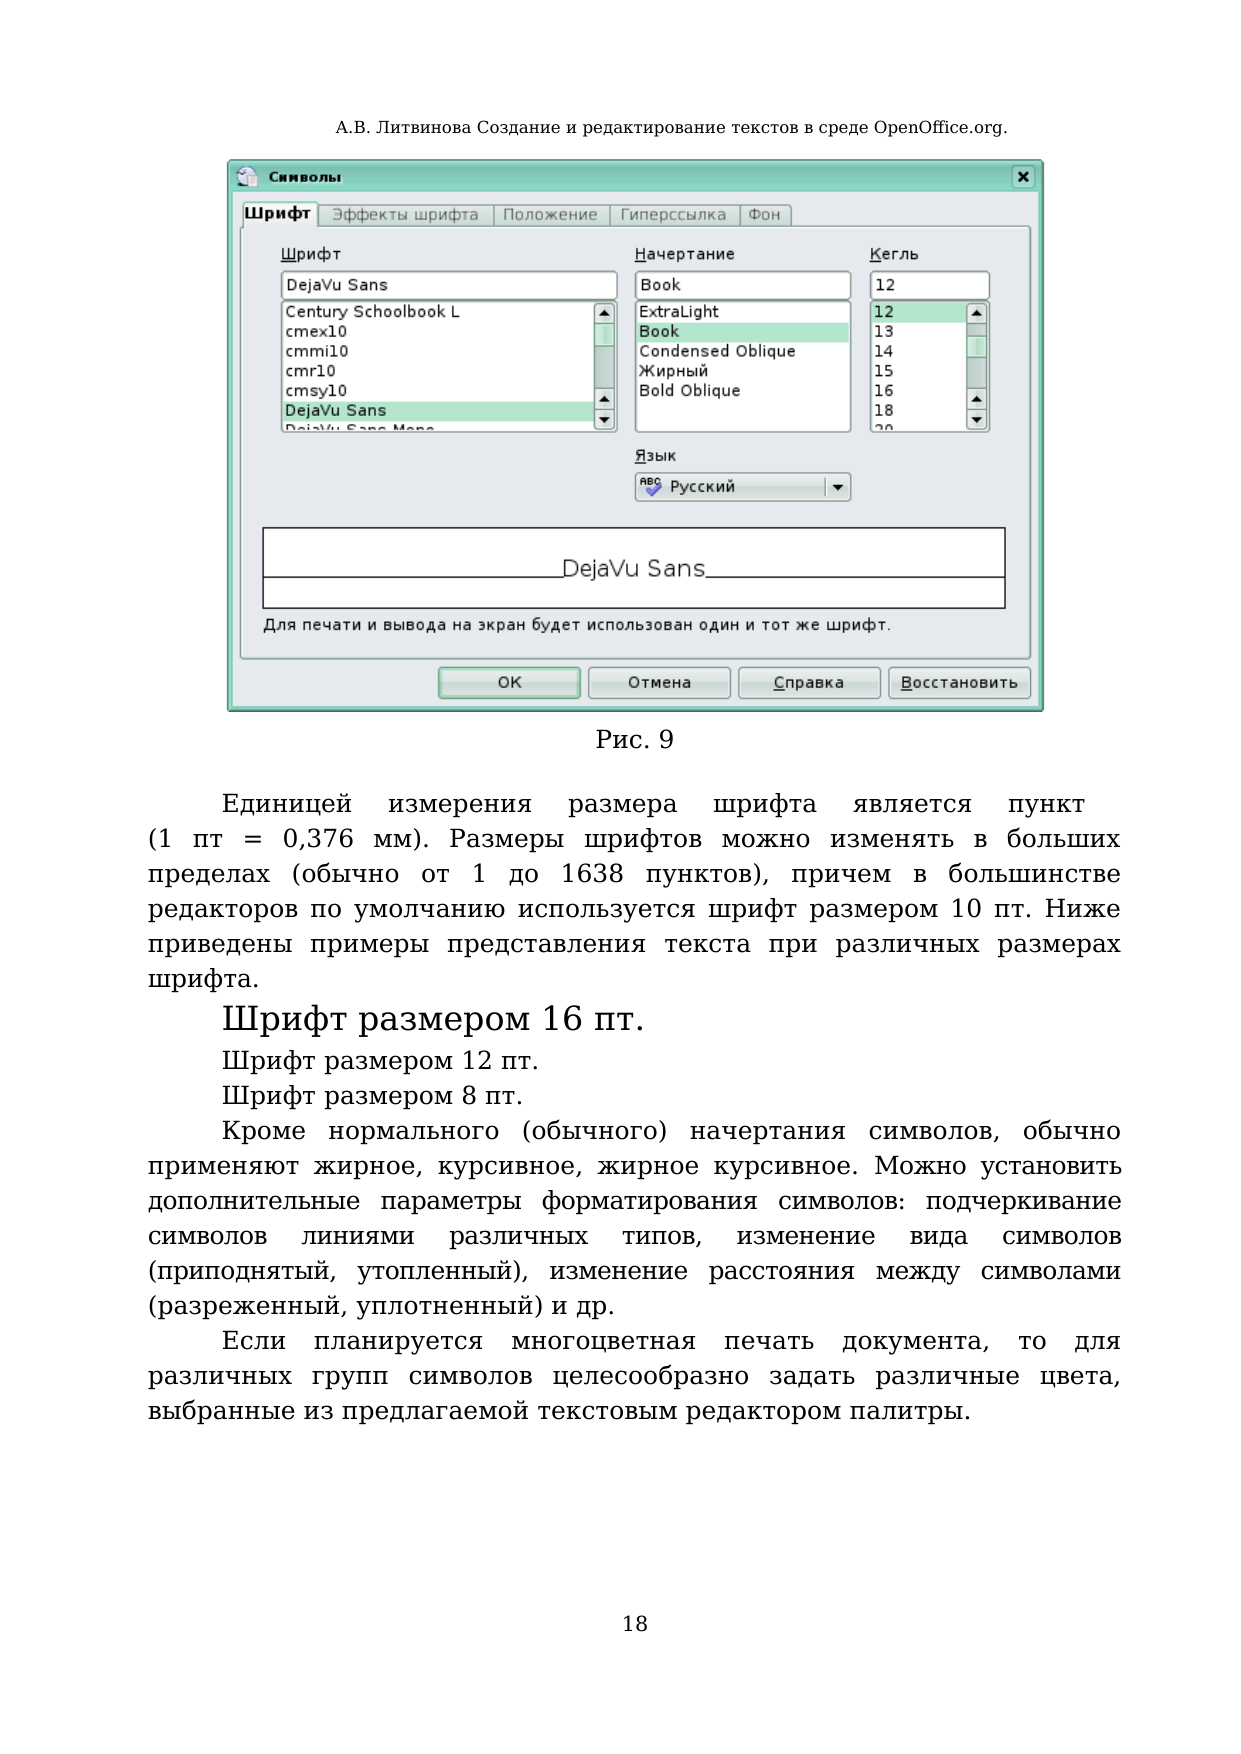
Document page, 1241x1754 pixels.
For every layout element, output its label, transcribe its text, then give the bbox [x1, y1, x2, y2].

text Шрифт размером 8 пт. [148, 1081, 1122, 1110]
text Кроме нормального (обычного) начертания символов, обычно применяют жирное, курсивное, жирное курсивное. Можно установить дополнительные параметры форматирования символов: подчеркивание символов линиями различных типов, изменение вида символов (приподнятый, утопленный), изменение расстояния между символами (разреженный, уплотненный) и др. [148, 1116, 1122, 1320]
picture [223, 158, 1047, 712]
text Шрифт размером 12 пт. [148, 1046, 1122, 1075]
text Рис. 9 [148, 725, 1122, 754]
text Шрифт размером 16 пт. [148, 999, 1122, 1038]
text Если планируется многоцветная печать документа, то для различных групп символов целесообразно задать различные цвета, выбранные из предлагаемой текстовым редактором палитры. [148, 1326, 1122, 1425]
text Единицей измерения размера шрифта является пункт (1 пт = 0,376 мм). Размеры шрифтов можно изменять в больших пределах (обычно от 1 до 1638 пунктов), причем в большинстве редакторов по умолчанию используется шрифт размером 10 пт. Ниже приведены примеры представления текста при различных размерах шрифта. [148, 789, 1122, 994]
